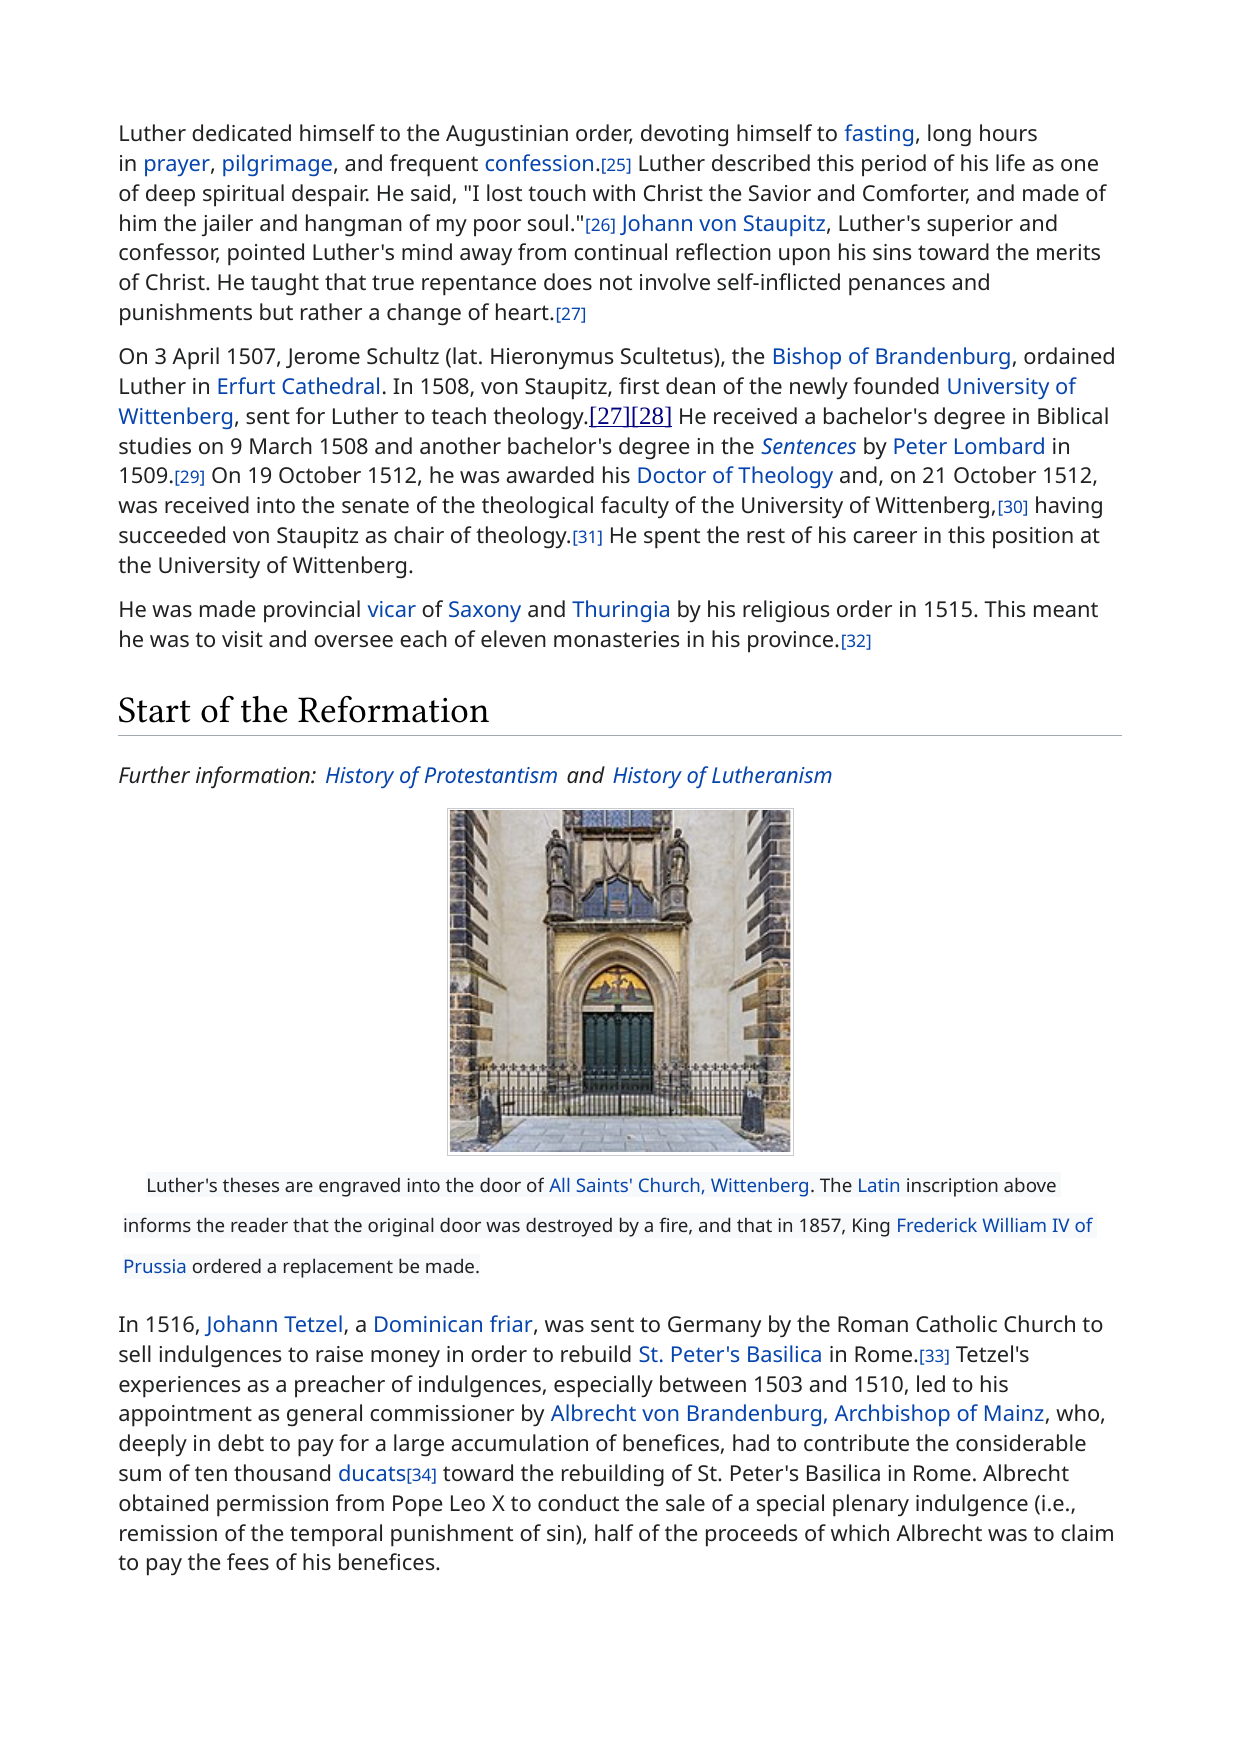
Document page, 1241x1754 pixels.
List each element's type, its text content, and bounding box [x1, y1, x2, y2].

text In 1516, Johann Tetzel, a Dominican friar, was sent to Germany by the Roman Catholic Church to sell indulgences to raise money in order to rebuild St. Peter's Basilica in Rome.[33] Tetzel's experiences as a preacher of indulgences, especially between 1503 and 1510, led to his appointment as general commissioner by Albrecht von Brandenburg, Archbishop of Mainz, who, deeply in debt to pay for a large accumulation of benefices, had to contribute the considerable sum of ten thousand ducats[34] toward the rebuilding of St. Peter's Basilica in Rome. Albrecht obtained permission from Pope Leo X to conduct the sale of a special plenary indulgence (i.e., remission of the temporal punishment of sin), half of the proceeds of which Albrecht was to claim to pay the fees of his benefices. [118, 1309, 1122, 1577]
text Luther's theses are engraved into the door of All Saints' Church, Wittenberg. The Latin inscription above informs the reader that the original door was destroyed by a fire, and that in 1857, King Frederick William IV of Prussia ordered a replacement be made. [123, 1172, 1122, 1279]
text Luther dedicated himself to the Augustinian order, devoting himself to fasting, long hours in prayer, pilgrimage, and frequent confession.[25] Luther described this period of his life as one of deep spiritual despair. He said, "I lost touch with Christ the Savior and Comforter, and made of him the jailer and hangman of my poor soul."[26] Johann von Staupitz, Luther's superior and confessor, pointed Luther's mind away from continual reflection upon his sins toward the merits of Christ. He taught that true repentance does not involve self-inflicted penances and punishments but rather a change of heart.[27] [118, 118, 1122, 327]
text He was made provincial vicar of Saxony and Thuringia by his religious order in 1515. This meant he was to visit and oversee each of eleven monasteries in his province.[32] [118, 594, 1122, 654]
picture [449, 810, 791, 1152]
text Further information: History of Protestantism and History of Lutheranism [118, 760, 1122, 790]
subtitle Start of the Reformation [118, 689, 1122, 735]
text On 3 April 1507, Jerome Schultz (lat. Hieronymus Scultetus), the Bishop of Brandenburg, ordained Luther in Erfurt Cathedral. In 1508, von Staupitz, first dean of the newly founded University of Wittenberg, sent for Luther to teach theology.[27][28] He received a bachelor's degree in Biblical studies on 9 March 1508 and another bachelor's degree in the Sentences by Peter Lombard in 1509.[29] On 19 October 1512, he was awarded his Doctor of Theology and, on 21 October 1512, was received into the senate of the theological faculty of the University of Wittenberg,[30] having succeeded von Staupitz as chair of theology.[31] He spent the rest of his career in this position at the University of Wittenberg. [118, 341, 1122, 579]
